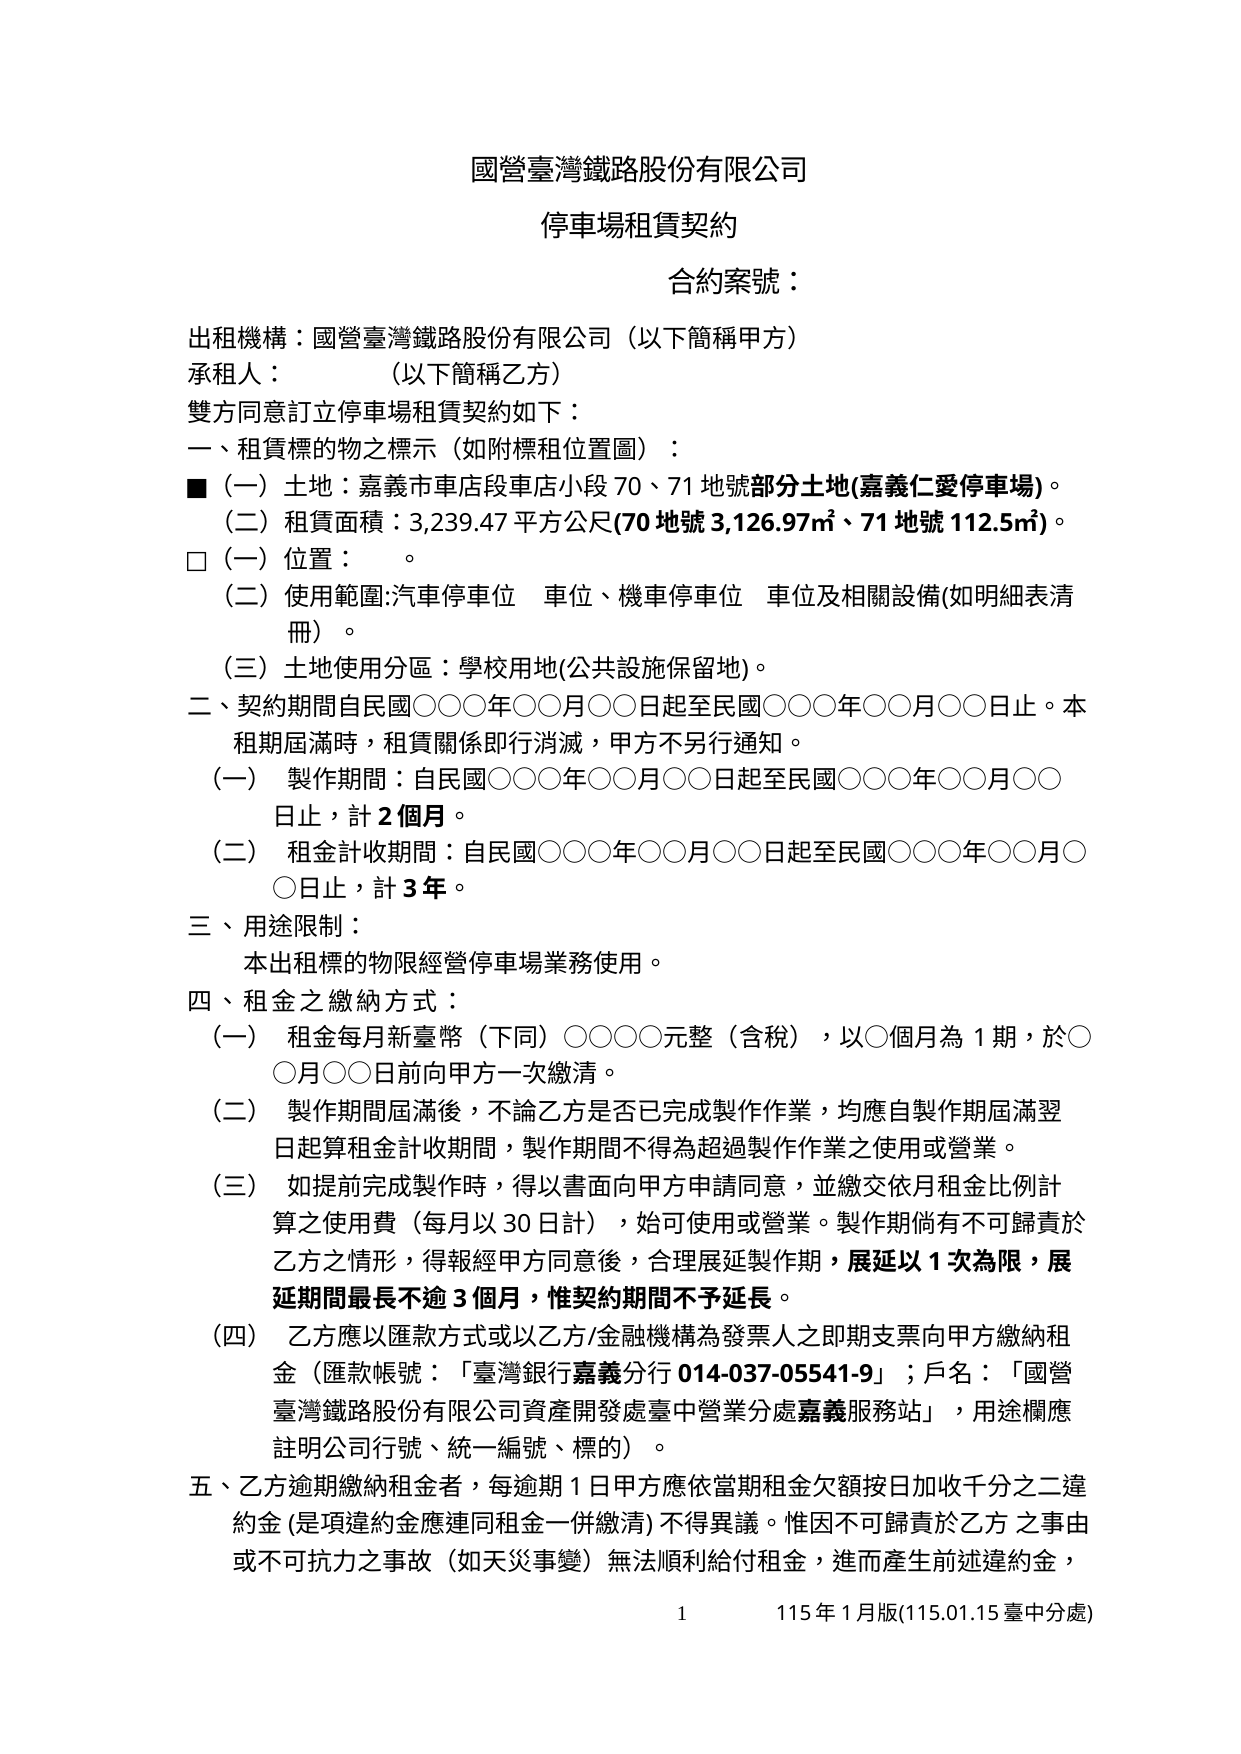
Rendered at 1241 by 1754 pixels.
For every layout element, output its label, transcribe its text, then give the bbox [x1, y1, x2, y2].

text □（一）位置： 。 [184, 539, 1093, 576]
list 乙方應以匯款方式或以乙方/金融機構為發票人之即期支票向甲方繳納租金（匯款帳號：「臺灣銀行嘉義分行014-037-05541-9」；戶名：「國營臺灣鐵路股份有限公司資產開發處臺中營業分處嘉義服務站」，用途欄應註明公司行號、統一編號、標的）。 [198, 1315, 1087, 1465]
list 租金每月新臺幣（下同）○○○○元整（含稅），以○個月為1期，於○○月○○日前向甲方一次繳清。 [198, 1017, 1093, 1090]
text （三）土地使用分區：學校用地(公共設施保留地)。 [209, 649, 1093, 685]
list 租金計收期間：自民國○○○年○○月○○日起至民國○○○年○○月○○日止，計3年。 [198, 832, 1093, 905]
text 國營臺灣鐵路股份有限公司 [187, 150, 1093, 187]
text ■（一）土地：嘉義市車店段車店小段70、71地號部分土地(嘉義仁愛停車場)。 [185, 466, 1093, 502]
text 承租人： （以下簡稱乙方） [187, 355, 1093, 391]
text 四、租金之繳納方式： [187, 980, 1093, 1017]
text 停車場租賃契約 [187, 206, 1093, 244]
list 製作期間屆滿後，不論乙方是否已完成製作作業，均應自製作期屆滿翌日起算租金計收期間，製作期間不得為超過製作作業之使用或營業。 [198, 1090, 1087, 1165]
text 合約案號： [187, 262, 1093, 300]
list 如提前完成製作時，得以書面向甲方申請同意，並繳交依月租金比例計算之使用費（每月以30日計），始可使用或營業。製作期倘有不可歸責於乙方之情形，得報經甲方同意後，合理展延製作期，展延以1次為限，展延期間最長不逾3個月，惟契約期間不予延長。 [198, 1165, 1087, 1315]
text 三、用途限制： [187, 905, 1093, 942]
text （二）租賃面積：3,239.47平方公尺(70地號3,126.97㎡、71地號112.5㎡)。 [209, 502, 1093, 539]
text 雙方同意訂立停車場租賃契約如下： [187, 391, 1087, 429]
text 五、乙方逾期繳納租金者，每逾期1日甲方應依當期租金欠額按日加收千分之二違約金 (是項違約金應連同租金一併繳清) 不得異議。惟因不可歸責於乙方 之事由或不可抗力之事故（如天災事變）無法順利給付租金，進而產生前述違約金， [188, 1465, 1093, 1577]
text 本出租標的物限經營停車場業務使用。 [243, 942, 1087, 980]
text （二）使用範圍:汽車停車位 車位、機車停車位 車位及相關設備(如明細表清冊）。 [209, 576, 1093, 649]
text 二、契約期間自民國○○○年○○月○○日起至民國○○○年○○月○○日止。本租期屆滿時，租賃關係即行消滅，甲方不另行通知。 [187, 685, 1093, 760]
text 一、租賃標的物之標示（如附標租位置圖）： [187, 429, 1087, 466]
text 出租機構：國營臺灣鐵路股份有限公司（以下簡稱甲方） [187, 319, 1093, 355]
list 製作期間：自民國○○○年○○月○○日起至民國○○○年○○月○○ 日止，計2個月。 [198, 760, 1093, 832]
